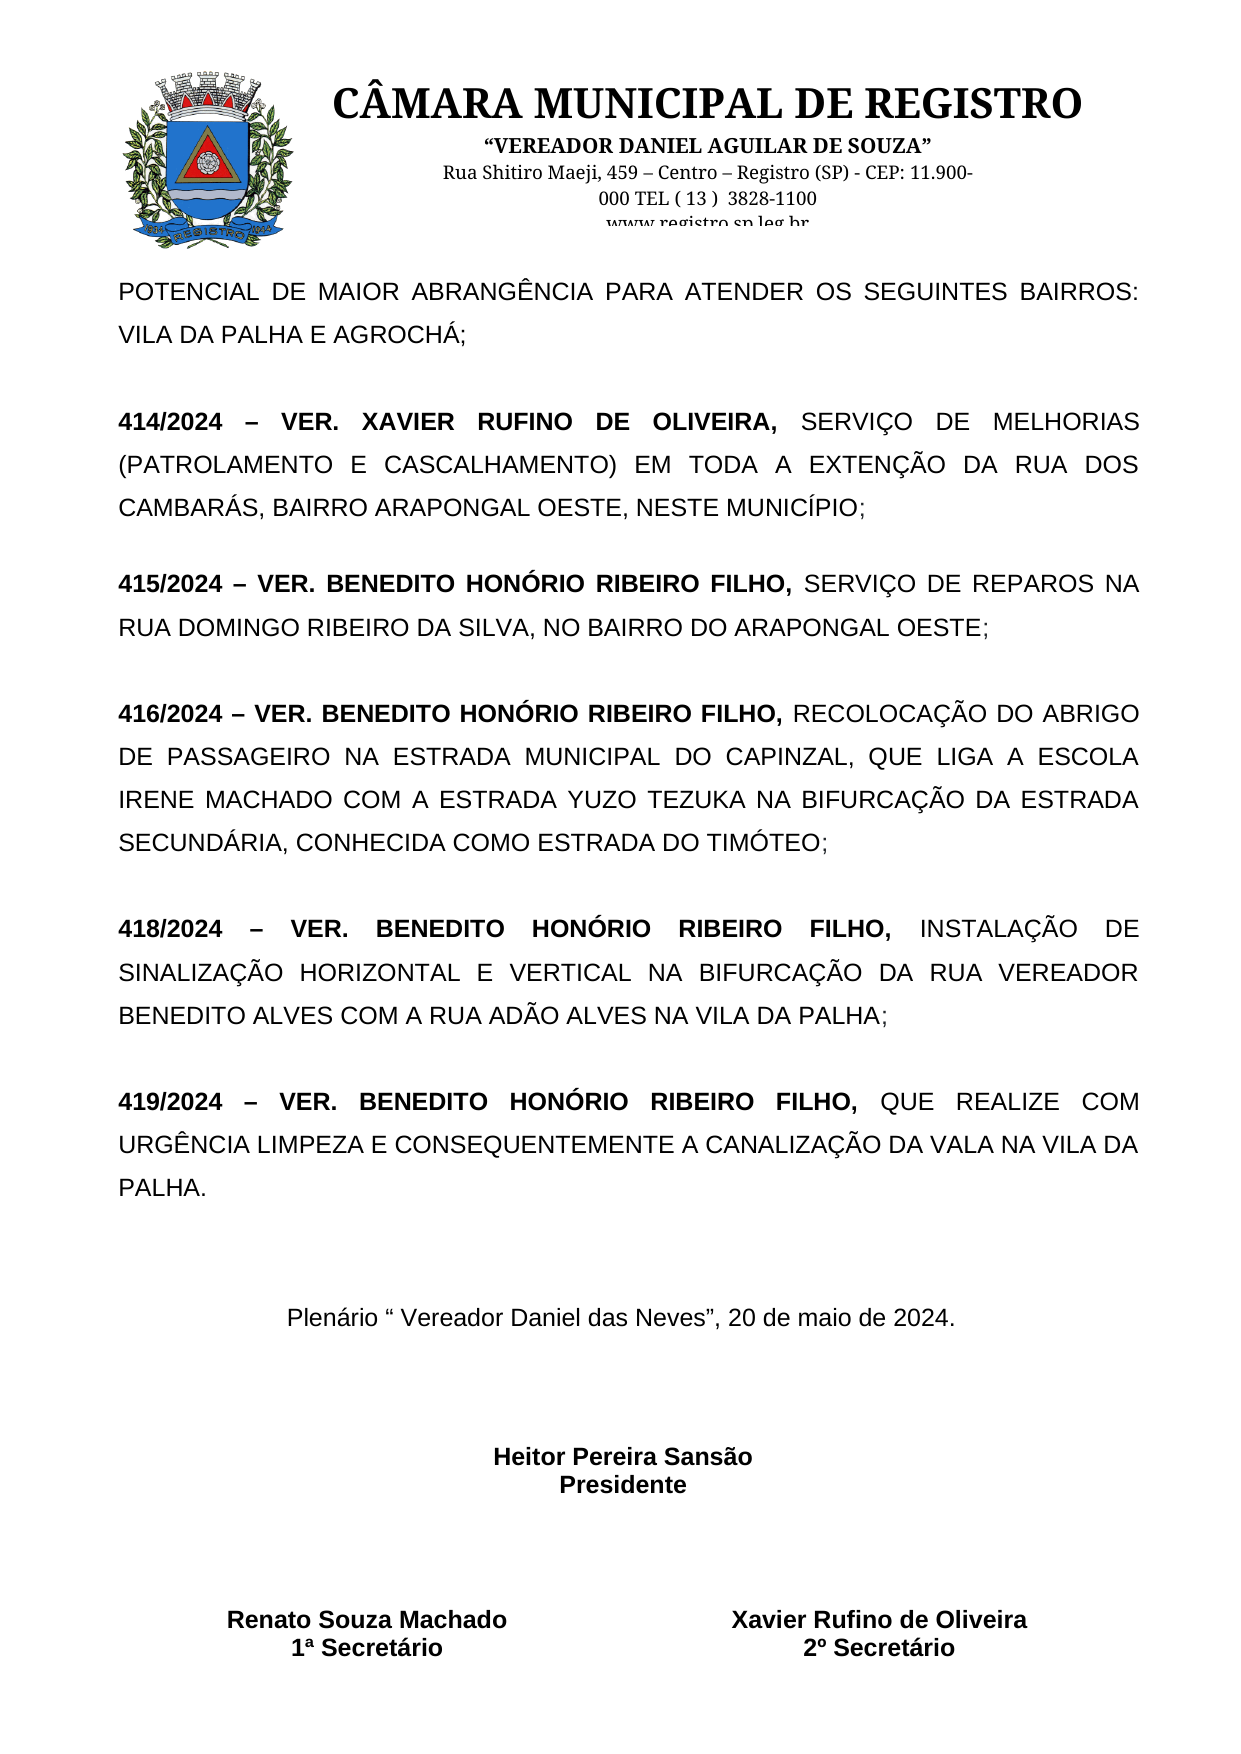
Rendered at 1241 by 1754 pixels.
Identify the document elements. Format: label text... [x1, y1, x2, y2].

text 418/2024 – VER. BENEDITO HONÓRIO RIBEIRO FILHO, INSTALAÇÃO DE SINALIZAÇÃO HORIZONTAL E VERTICAL NA BIFURCAÇÃO DA RUA VEREADOR BENEDITO ALVES COM A RUA ADÃO ALVES NA VILA DA PALHA; [118, 914, 1140, 1029]
text POTENCIAL DE MAIOR ABRANGÊNCIA PARA ATENDER OS SEGUINTES BAIRROS: VILA DA PALHA E AGROCHÁ; [118, 277, 1140, 349]
table_cell Xavier Rufino de Oliveira 2º Secretário [631, 1605, 1143, 1662]
text 415/2024 – VER. BENEDITO HONÓRIO RIBEIRO FILHO, SERVIÇO DE REPAROS NA RUA DOMINGO RIBEIRO DA SILVA, NO BAIRRO DO ARAPONGAL OESTE; [118, 569, 1140, 641]
text 414/2024 – VER. XAVIER RUFINO DE OLIVEIRA, SERVIÇO DE MELHORIAS (PATROLAMENTO E CASCALHAMENTO) EM TODA A EXTENÇÃO DA RUA DOS CAMBARÁS, BAIRRO ARAPONGAL OESTE, NESTE MUNICÍPIO; [118, 406, 1140, 521]
picture [118, 65, 298, 254]
text 419/2024 – VER. BENEDITO HONÓRIO RIBEIRO FILHO, QUE REALIZE COM URGÊNCIA LIMPEZA E CONSEQUENTEMENTE A CANALIZAÇÃO DA VALA NA VILA DA PALHA. [118, 1087, 1140, 1202]
table_header Heitor Pereira Sansão Presidente [118, 1442, 1143, 1604]
table_cell Renato Souza Machado 1ª Secretário [118, 1605, 631, 1662]
text Plenário “ Vereador Daniel das Neves”, 20 de maio de 2024. [103, 1302, 1140, 1331]
text 416/2024 – VER. BENEDITO HONÓRIO RIBEIRO FILHO, RECOLOCAÇÃO DO ABRIGO DE PASSAGEIRO NA ESTRADA MUNICIPAL DO CAPINZAL, QUE LIGA A ESCOLA IRENE MACHADO COM A ESTRADA YUZO TEZUKA NA BIFURCAÇÃO DA ESTRADA SECUNDÁRIA, CONHECIDA COMO ESTRADA DO TIMÓTEO; [118, 699, 1140, 857]
